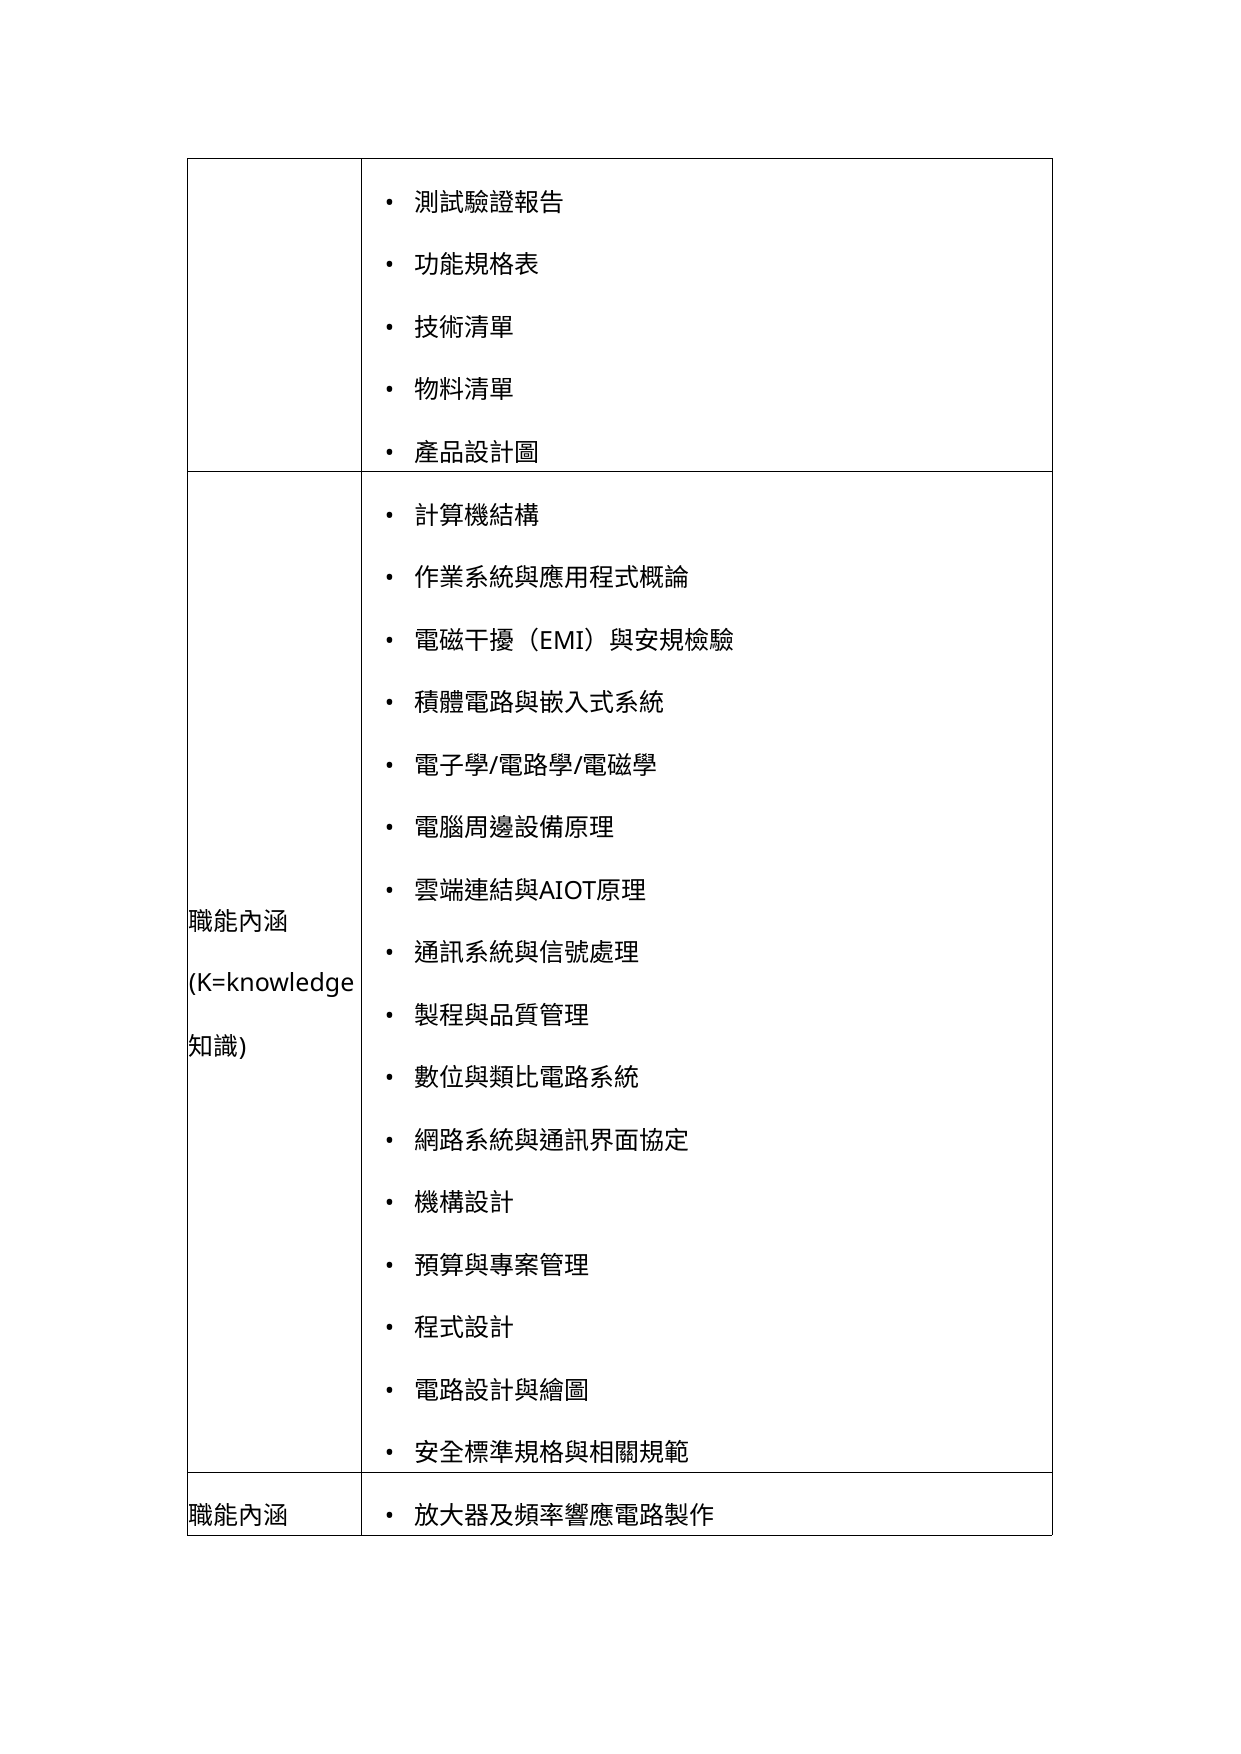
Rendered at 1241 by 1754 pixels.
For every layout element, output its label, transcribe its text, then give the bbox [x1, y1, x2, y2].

table_cell [188, 159, 361, 471]
table_cell 放大器及頻率響應電路製作 嵌入式工業電腦系統操作 問題分析與解決能力 規劃與組織能力 類比與數位邏輯電路製作 信號產生與測試儀器操作 計畫撰寫能力 設計與製作積體電路 軟體設計與電路模擬能力 資訊科技應用能力 雲端連結與AIOT應用能力 電子零件產品資訊蒐集能力 電子零件識別與電路繪圖 溝通協調能力 作業系統與應用程式操作 電源供應電路製作 [362, 1473, 1052, 1535]
table_cell 計算機結構 作業系統與應用程式概論 電磁干擾（EMI）與安規檢驗 積體電路與嵌入式系統 電子學/電路學/電磁學 電腦周邊設備原理 雲端連結與AIOT原理 通訊系統與信號處理 製程與品質管理 數位與類比電路系統 網路系統與通訊界面協定 機構設計 預算與專案管理 程式設計 電路設計與繪圖 安全標準規格與相關規範 [362, 472, 1052, 1472]
table_cell 職能內涵 [188, 1473, 361, 1535]
table_cell 職能內涵 (K=knowledge知識) [188, 472, 361, 1472]
table_cell 產品分析與需求報告 測試驗證報告 功能規格表 技術清單 物料清單 產品設計圖 [362, 159, 1052, 471]
